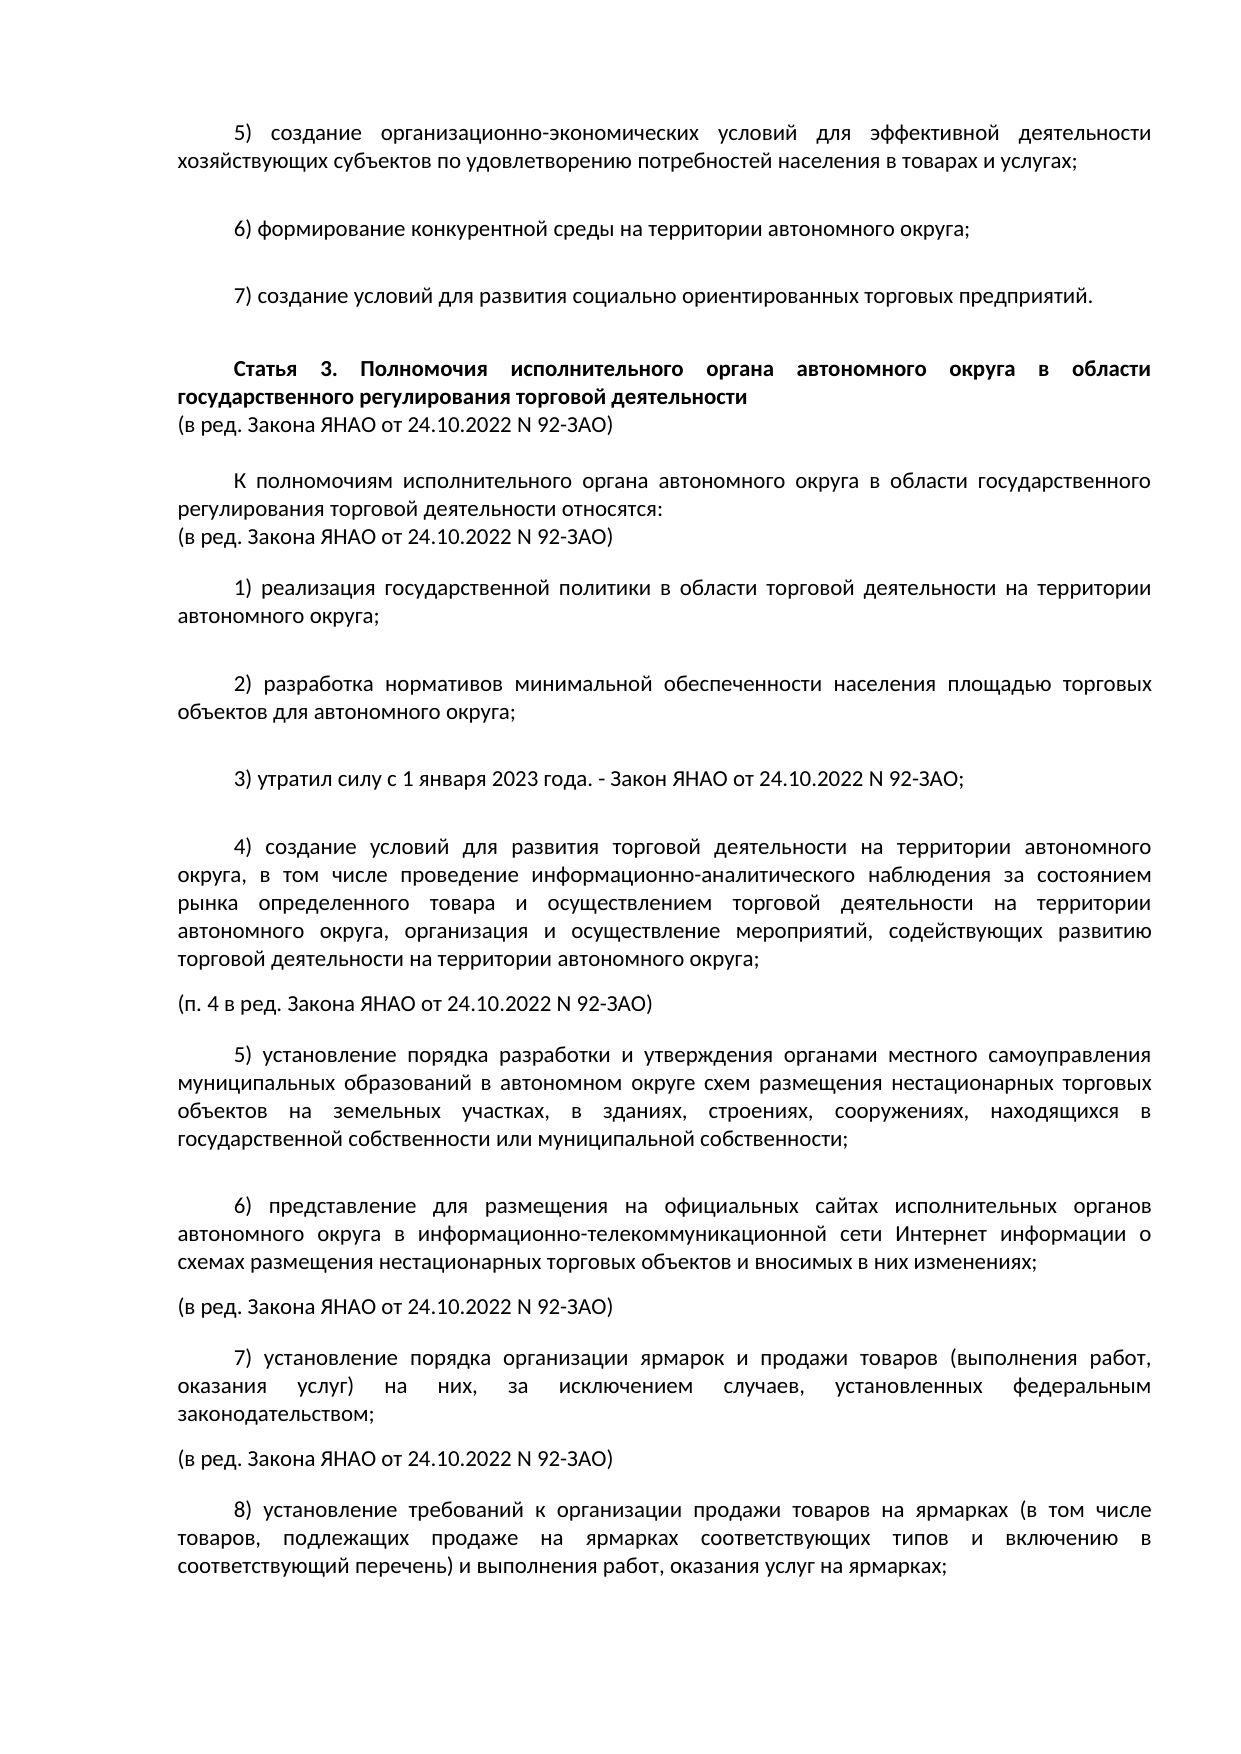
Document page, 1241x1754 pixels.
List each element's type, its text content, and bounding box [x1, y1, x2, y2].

text 6) представление для размещения на официальных сайтах исполнительных органов автономного округа в информационно-телекоммуникационной сети Интернет информации о схемах размещения нестационарных торговых объектов и вносимых в них изменениях; [177, 1191, 1152, 1275]
title Статья 3. Полномочия исполнительного органа автономного округа в области государственного регулирования торговой деятельности [177, 354, 1152, 410]
text К полномочиям исполнительного органа автономного округа в области государственного регулирования торговой деятельности относятся: [177, 466, 1152, 522]
text 5) установление порядка разработки и утверждения органами местного самоуправления муниципальных образований в автономном округе схем размещения нестационарных торговых объектов на земельных участках, в зданиях, строениях, сооружениях, находящихся в государственной собственности или муниципальной собственности; [177, 1040, 1152, 1152]
text (п. 4 в ред. Закона ЯНАО от 24.10.2022 N 92-ЗАО) [177, 989, 1152, 1017]
text 1) реализация государственной политики в области торговой деятельности на территории автономного округа; [177, 573, 1152, 629]
text 4) создание условий для развития торговой деятельности на территории автономного округа, в том числе проведение информационно-аналитического наблюдения за состоянием рынка определенного товара и осуществлением торговой деятельности на территории автономного округа, организация и осуществление мероприятий, содействующих развитию торговой деятельности на территории автономного округа; [177, 832, 1152, 972]
text 7) установление порядка организации ярмарок и продажи товаров (выполнения работ, оказания услуг) на них, за исключением случаев, установленных федеральным законодательством; [177, 1343, 1152, 1427]
text 3) утратил силу с 1 января 2023 года. - Закон ЯНАО от 24.10.2022 N 92-ЗАО; [177, 764, 1152, 792]
text 6) формирование конкурентной среды на территории автономного округа; [177, 214, 1152, 242]
text 5) создание организационно-экономических условий для эффективной деятельности хозяйствующих субъектов по удовлетворению потребностей населения в товарах и услугах; [177, 118, 1152, 174]
text (в ред. Закона ЯНАО от 24.10.2022 N 92-ЗАО) [177, 1444, 1152, 1472]
text 2) разработка нормативов минимальной обеспеченности населения площадью торговых объектов для автономного округа; [177, 669, 1152, 725]
text (в ред. Закона ЯНАО от 24.10.2022 N 92-ЗАО) [177, 1292, 1152, 1320]
text 7) создание условий для развития социально ориентированных торговых предприятий. [177, 281, 1152, 309]
text (в ред. Закона ЯНАО от 24.10.2022 N 92-ЗАО) [177, 522, 1152, 550]
text 8) установление требований к организации продажи товаров на ярмарках (в том числе товаров, подлежащих продаже на ярмарках соответствующих типов и включению в соответствующий перечень) и выполнения работ, оказания услуг на ярмарках; [177, 1495, 1152, 1579]
text (в ред. Закона ЯНАО от 24.10.2022 N 92-ЗАО) [177, 410, 1152, 438]
